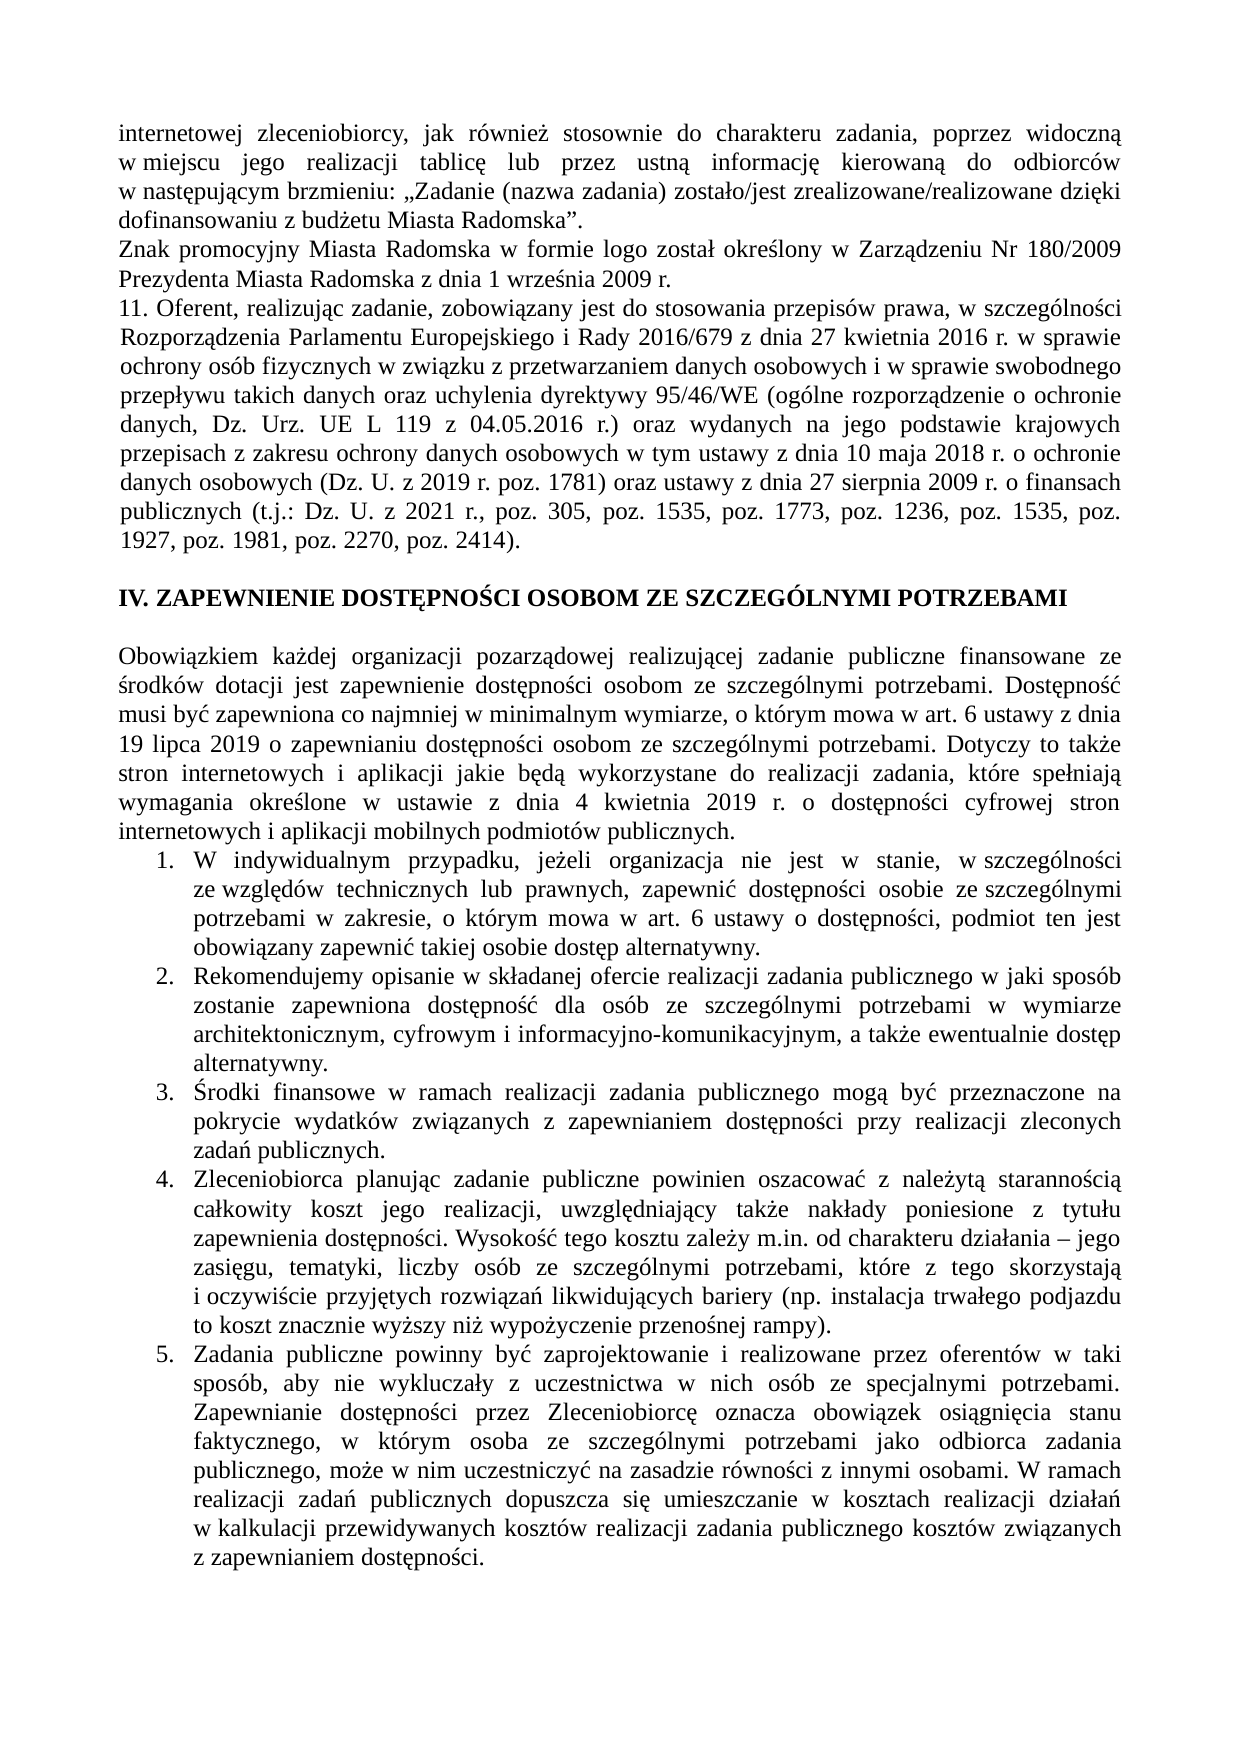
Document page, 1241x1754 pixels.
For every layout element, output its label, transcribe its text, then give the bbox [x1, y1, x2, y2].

text IV. ZAPEWNIENIE DOSTĘPNOŚCI OSOBOM ZE SZCZEGÓLNYMI POTRZEBAMI [118, 583, 1122, 612]
text internetowej zleceniobiorcy, jak również stosownie do charakteru zadania, poprzez widoczną w miejscu jego realizacji tablicę lub przez ustną informację kierowaną do odbiorców w następującym brzmieniu: „Zadanie (nazwa zadania) zostało/jest zrealizowane/realizowane dzięki dofinansowaniu z budżetu Miasta Radomska”. [118, 118, 1122, 234]
list Rekomendujemy opisanie w składanej ofercie realizacji zadania publicznego w jaki sposób zostanie zapewniona dostępność dla osób ze szczególnymi potrzebami w wymiarze architektonicznym, cyfrowym i informacyjno-komunikacyjnym, a także ewentualnie dostęp alternatywny. [156, 961, 1122, 1077]
list Zadania publiczne powinny być zaprojektowanie i realizowane przez oferentów w taki sposób, aby nie wykluczały z uczestnictwa w nich osób ze specjalnymi potrzebami. Zapewnianie dostępności przez Zleceniobiorcę oznacza obowiązek osiągnięcia stanu faktycznego, w którym osoba ze szczególnymi potrzebami jako odbiorca zadania publicznego, może w nim uczestniczyć na zasadzie równości z innymi osobami. W ramach realizacji zadań publicznych dopuszcza się umieszczanie w kosztach realizacji działań w kalkulacji przewidywanych kosztów realizacji zadania publicznego kosztów związanych z zapewnianiem dostępności. [156, 1339, 1122, 1571]
text Obowiązkiem każdej organizacji pozarządowej realizującej zadanie publiczne finansowane ze środków dotacji jest zapewnienie dostępności osobom ze szczególnymi potrzebami. Dostępność musi być zapewniona co najmniej w minimalnym wymiarze, o którym mowa w art. 6 ustawy z dnia 19 lipca 2019 o zapewnianiu dostępności osobom ze szczególnymi potrzebami. Dotyczy to także stron internetowych i aplikacji jakie będą wykorzystane do realizacji zadania, które spełniają wymagania określone w ustawie z dnia 4 kwietnia 2019 r. o dostępności cyfrowej stron internetowych i aplikacji mobilnych podmiotów publicznych. [118, 641, 1122, 845]
text 11. Oferent, realizując zadanie, zobowiązany jest do stosowania przepisów prawa, w szczególności Rozporządzenia Parlamentu Europejskiego i Rady 2016/679 z dnia 27 kwietnia 2016 r. w sprawie ochrony osób fizycznych w związku z przetwarzaniem danych osobowych i w sprawie swobodnego przepływu takich danych oraz uchylenia dyrektywy 95/46/WE (ogólne rozporządzenie o ochronie danych, Dz. Urz. UE L 119 z 04.05.2016 r.) oraz wydanych na jego podstawie krajowych przepisach z zakresu ochrony danych osobowych w tym ustawy z dnia 10 maja 2018 r. o ochronie danych osobowych (Dz. U. z 2019 r. poz. 1781) oraz ustawy z dnia 27 sierpnia 2009 r. o finansach publicznych (t.j.: Dz. U. z 2021 r., poz. 305, poz. 1535, poz. 1773, poz. 1236, poz. 1535, poz. 1927, poz. 1981, poz. 2270, poz. 2414). [118, 292, 1122, 554]
list W indywidualnym przypadku, jeżeli organizacja nie jest w stanie, w szczególności ze względów technicznych lub prawnych, zapewnić dostępności osobie ze szczególnymi potrzebami w zakresie, o którym mowa w art. 6 ustawy o dostępności, podmiot ten jest obowiązany zapewnić takiej osobie dostęp alternatywny. [156, 845, 1122, 961]
text Znak promocyjny Miasta Radomska w formie logo został określony w Zarządzeniu Nr 180/2009 Prezydenta Miasta Radomska z dnia 1 września 2009 r. [118, 234, 1122, 292]
list Środki finansowe w ramach realizacji zadania publicznego mogą być przeznaczone na pokrycie wydatków związanych z zapewnianiem dostępności przy realizacji zleconych zadań publicznych. [156, 1077, 1122, 1164]
list Zleceniobiorca planując zadanie publiczne powinien oszacować z należytą starannością całkowity koszt jego realizacji, uwzględniający także nakłady poniesione z tytułu zapewnienia dostępności. Wysokość tego kosztu zależy m.in. od charakteru działania – jego zasięgu, tematyki, liczby osób ze szczególnymi potrzebami, które z tego skorzystają i oczywiście przyjętych rozwiązań likwidujących bariery (np. instalacja trwałego podjazdu to koszt znacznie wyższy niż wypożyczenie przenośnej rampy). [156, 1164, 1122, 1339]
